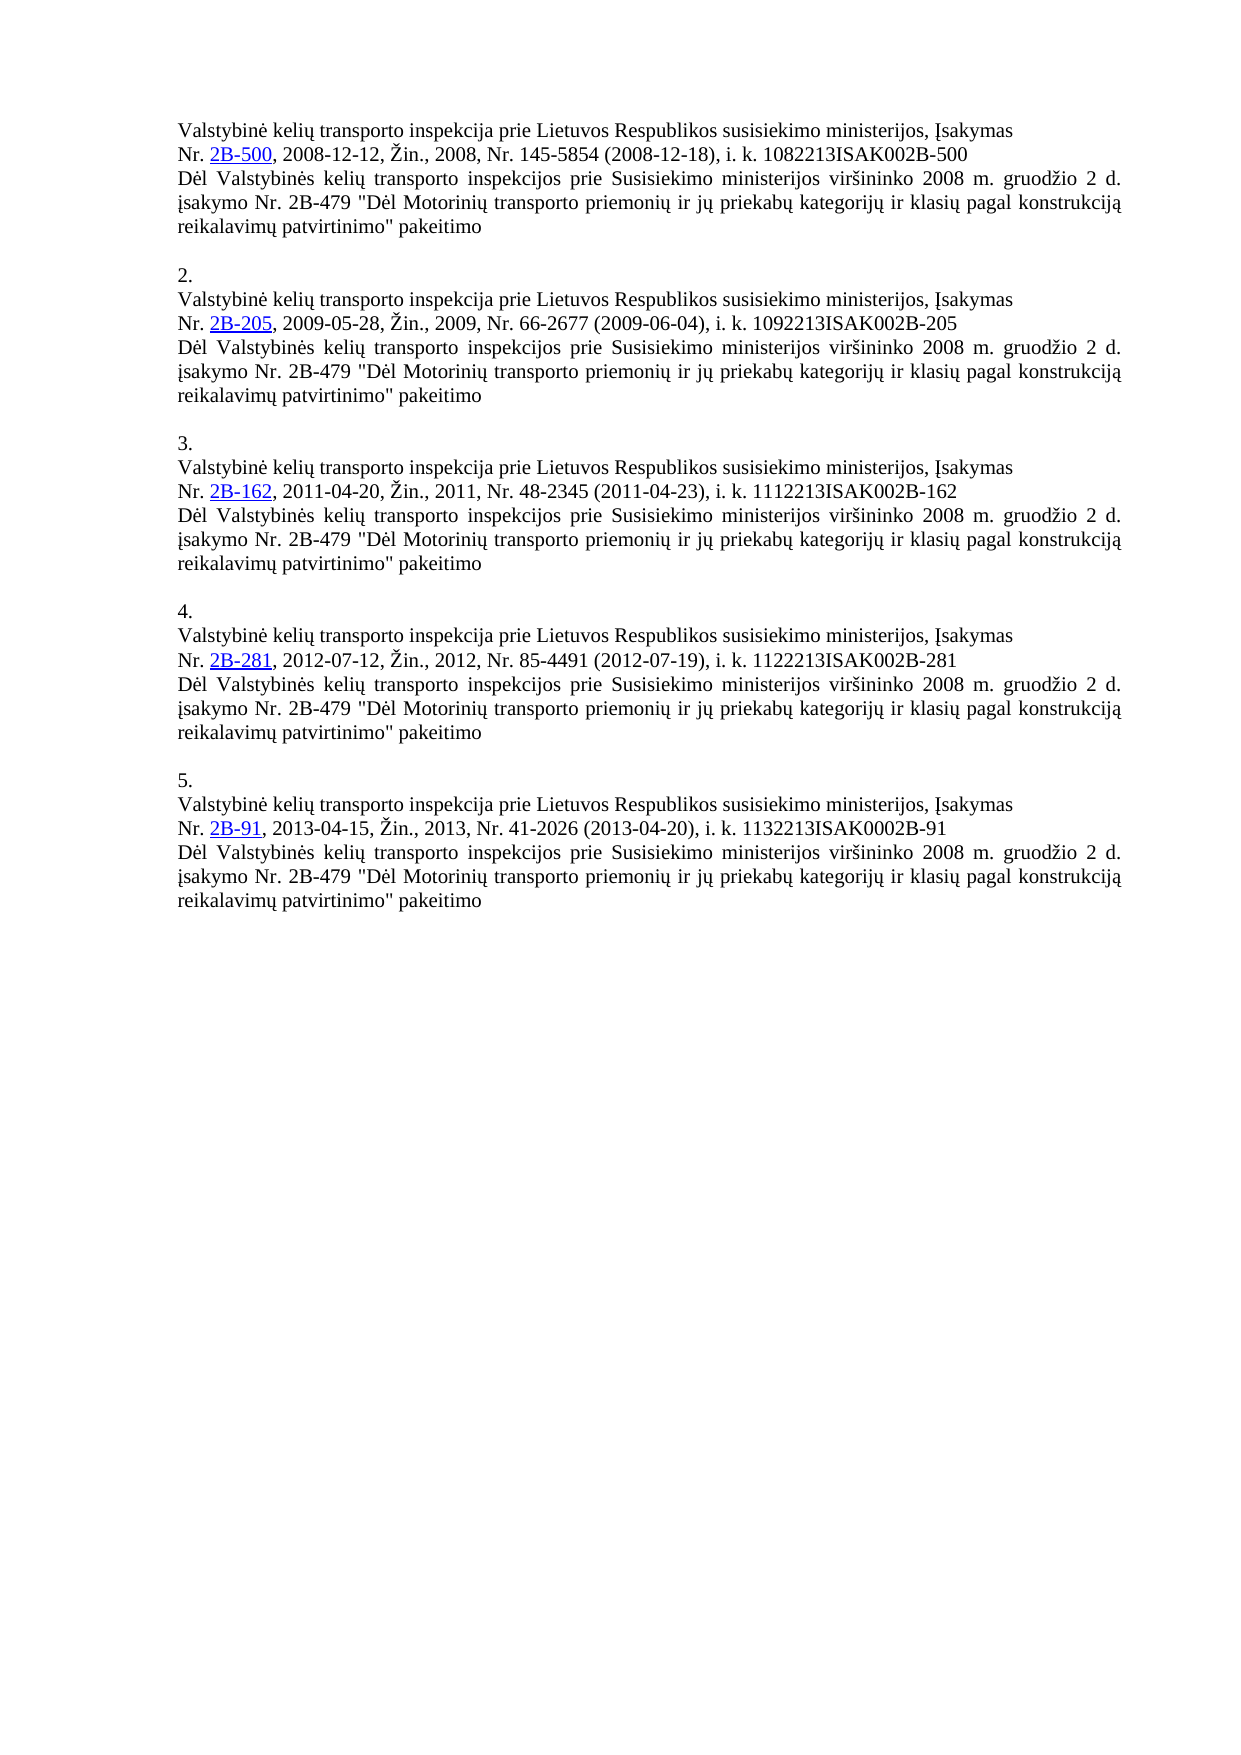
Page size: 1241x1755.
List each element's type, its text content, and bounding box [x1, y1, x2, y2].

text Nr. 2B-281, 2012-07-12, Žin., 2012, Nr. 85-4491 (2012-07-19), i. k. 1122213ISAK002B-281 [177, 647, 1122, 672]
text 2. [177, 262, 1122, 287]
text Dėl Valstybinės kelių transporto inspekcijos prie Susisiekimo ministerijos viršininko 2008 m. gruodžio 2 d. įsakymo Nr. 2B-479 "Dėl Motorinių transporto priemonių ir jų priekabų kategorijų ir klasių pagal konstrukciją reikalavimų patvirtinimo" pakeitimo [177, 503, 1122, 575]
text Nr. 2B-162, 2011-04-20, Žin., 2011, Nr. 48-2345 (2011-04-23), i. k. 1112213ISAK002B-162 [177, 479, 1122, 503]
text Valstybinė kelių transporto inspekcija prie Lietuvos Respublikos susisiekimo ministerijos, Įsakymas [177, 455, 1122, 479]
text 4. [177, 599, 1122, 623]
text Valstybinė kelių transporto inspekcija prie Lietuvos Respublikos susisiekimo ministerijos, Įsakymas [177, 118, 1122, 142]
text Dėl Valstybinės kelių transporto inspekcijos prie Susisiekimo ministerijos viršininko 2008 m. gruodžio 2 d. įsakymo Nr. 2B-479 "Dėl Motorinių transporto priemonių ir jų priekabų kategorijų ir klasių pagal konstrukciją reikalavimų patvirtinimo" pakeitimo [177, 840, 1122, 912]
text Nr. 2B-205, 2009-05-28, Žin., 2009, Nr. 66-2677 (2009-06-04), i. k. 1092213ISAK002B-205 [177, 311, 1122, 335]
text Dėl Valstybinės kelių transporto inspekcijos prie Susisiekimo ministerijos viršininko 2008 m. gruodžio 2 d. įsakymo Nr. 2B-479 "Dėl Motorinių transporto priemonių ir jų priekabų kategorijų ir klasių pagal konstrukciją reikalavimų patvirtinimo" pakeitimo [177, 672, 1122, 744]
text Nr. 2B-91, 2013-04-15, Žin., 2013, Nr. 41-2026 (2013-04-20), i. k. 1132213ISAK0002B-91 [177, 816, 1122, 840]
text Nr. 2B-500, 2008-12-12, Žin., 2008, Nr. 145-5854 (2008-12-18), i. k. 1082213ISAK002B-500 [177, 142, 1122, 166]
text Dėl Valstybinės kelių transporto inspekcijos prie Susisiekimo ministerijos viršininko 2008 m. gruodžio 2 d. įsakymo Nr. 2B-479 "Dėl Motorinių transporto priemonių ir jų priekabų kategorijų ir klasių pagal konstrukciją reikalavimų patvirtinimo" pakeitimo [177, 335, 1122, 407]
text 5. [177, 768, 1122, 792]
text Valstybinė kelių transporto inspekcija prie Lietuvos Respublikos susisiekimo ministerijos, Įsakymas [177, 287, 1122, 311]
text Valstybinė kelių transporto inspekcija prie Lietuvos Respublikos susisiekimo ministerijos, Įsakymas [177, 792, 1122, 816]
text 3. [177, 431, 1122, 455]
text Valstybinė kelių transporto inspekcija prie Lietuvos Respublikos susisiekimo ministerijos, Įsakymas [177, 623, 1122, 647]
text Dėl Valstybinės kelių transporto inspekcijos prie Susisiekimo ministerijos viršininko 2008 m. gruodžio 2 d. įsakymo Nr. 2B-479 "Dėl Motorinių transporto priemonių ir jų priekabų kategorijų ir klasių pagal konstrukciją reikalavimų patvirtinimo" pakeitimo [177, 166, 1122, 238]
